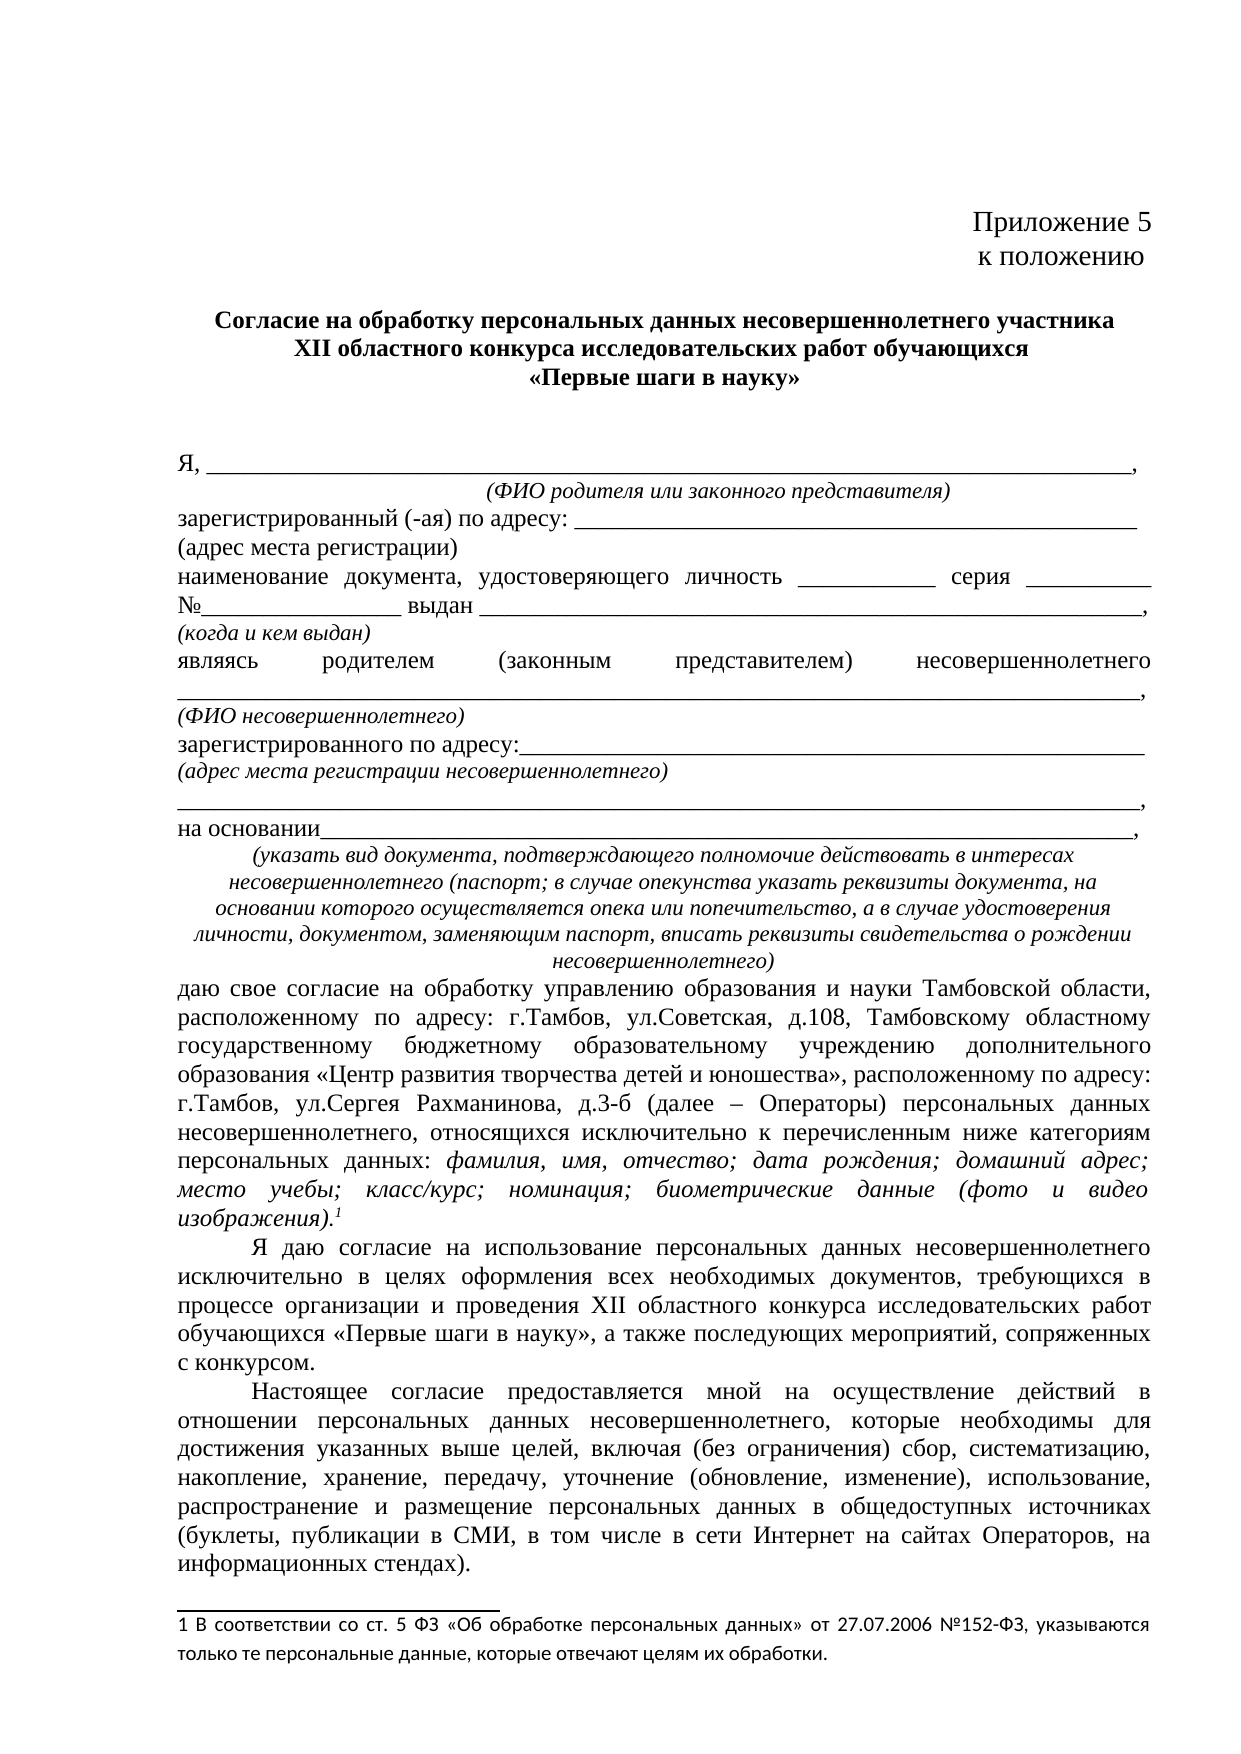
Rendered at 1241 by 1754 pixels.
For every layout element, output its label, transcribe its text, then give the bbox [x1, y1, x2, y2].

text В соответствии со ст. 5 ФЗ «Об обработке персональных данных» от 27.07.2006 №152-ФЗ, указываются только те персональные данные, которые отвечают целям их обработки. [177, 1611, 1152, 1665]
text Приложение 5 [177, 204, 1152, 238]
text Согласие на обработку персональных данных несовершеннолетнего участника [177, 305, 1152, 333]
text Я даю согласие на использование персональных данных несовершеннолетнего исключительно в целях оформления всех необходимых документов, требующихся в процессе организации и проведения XII областного конкурса исследовательских работ обучающихся «Первые шаги в науку», а также последующих мероприятий, сопряженных с конкурсом. [177, 1232, 1152, 1376]
text XII областного конкурса исследовательских работ обучающихся [177, 333, 1152, 362]
text зарегистрированный (-ая) по адресу: _____________________________________________ [177, 503, 1152, 532]
text зарегистрированного по адресу:__________________________________________________ [177, 729, 1152, 757]
text к положению [177, 238, 1152, 271]
text (ФИО родителя или законного представителя) [177, 477, 1152, 503]
text наименование документа, удостоверяющего личность ___________ серия __________ №________________ выдан _____________________________________________________, [177, 561, 1152, 618]
text (адрес места регистрации несовершеннолетнего) [177, 757, 1152, 784]
text Я, __________________________________________________________________________, [177, 448, 1152, 477]
text Настоящее согласие предоставляется мной на осуществление действий в отношении персональных данных несовершеннолетнего, которые необходимы для достижения указанных выше целей, включая (без ограничения) сбор, систематизацию, накопление, хранение, передачу, уточнение (обновление, изменение), использование, распространение и размещение персональных данных в общедоступных источниках (буклеты, публикации в СМИ, в том числе в сети Интернет на сайтах Операторов, на информационных стендах). [177, 1376, 1152, 1577]
text (ФИО несовершеннолетнего) [177, 702, 1152, 729]
text являясь родителем (законным представителем) несовершеннолетнего _____________________________________________________________________________, [177, 645, 1152, 702]
text (когда и кем выдан) [177, 618, 1152, 645]
text даю свое согласие на обработку управлению образования и науки Тамбовской области, расположенному по адресу: г.Тамбов, ул.Советская, д.108, Тамбовскому областному государственному бюджетному образовательному учреждению дополнительного образования «Центр развития творчества детей и юношества», расположенному по адресу: г.Тамбов, ул.Сергея Рахманинова, д.3-б (далее – Операторы) персональных данных несовершеннолетнего, относящихся исключительно к перечисленным ниже категориям персональных данных: фамилия, имя, отчество; дата рождения; домашний адрес; место учебы; класс/курс; номинация; биометрические данные (фото и видео изображения). [177, 973, 1152, 1232]
text _____________________________________________________________________________, на основании_________________________________________________________________, [177, 784, 1152, 841]
text (указать вид документа, подтверждающего полномочие действовать в интересах несовершеннолетнего (паспорт; в случае опекунства указать реквизиты документа, на основании которого осуществляется опека или попечительство, а в случае удостоверения личности, документом, заменяющим паспорт, вписать реквизиты свидетельства о рождении несовершеннолетнего) [177, 841, 1152, 973]
text (адрес места регистрации) [177, 532, 1152, 561]
text «Первые шаги в науку» [177, 362, 1152, 391]
